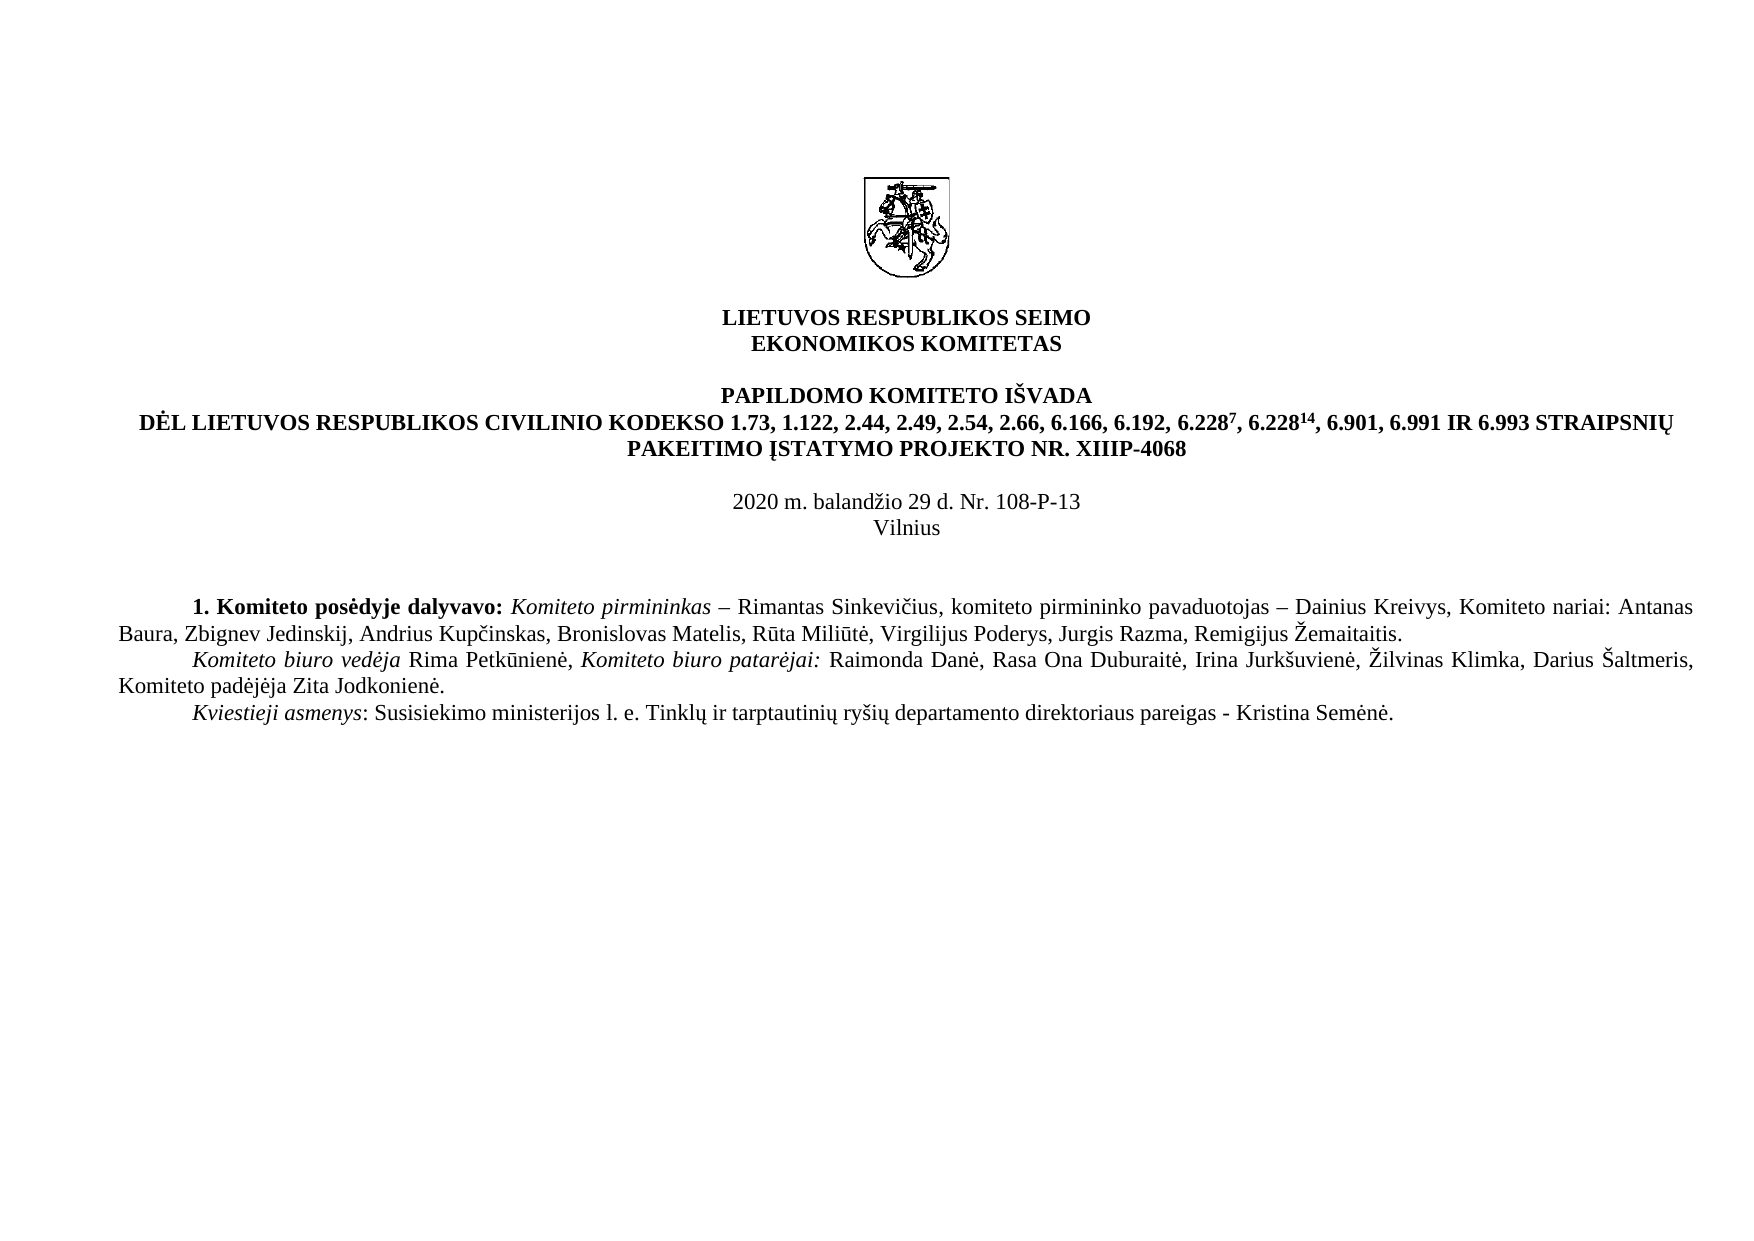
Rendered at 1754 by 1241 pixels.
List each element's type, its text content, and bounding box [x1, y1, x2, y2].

text LIETUVOS RESPUBLIKOS SEIMO [118, 303, 1695, 330]
text 2020 m. balandžio 29 d. Nr. 108-P-13 [118, 488, 1695, 514]
subtitle 1. Komiteto posėdyje dalyvavo: Komiteto pirmininkas – Rimantas Sinkevičius, komiteto pirmininko pavaduotojas – Dainius Kreivys, Komiteto nariai: Antanas Baura, Zbignev Jedinskij, Andrius Kupčinskas, Bronislovas Matelis, Rūta Miliūtė, Virgilijus Poderys, Jurgis Razma, Remigijus Žemaitaitis. [118, 593, 1695, 646]
text Vilnius [118, 514, 1695, 541]
text Kviestieji asmenys: Susisiekimo ministerijos l. e. Tinklų ir tarptautinių ryšių departamento direktoriaus pareigas - Kristina Semėnė. [118, 699, 1695, 725]
text Ekonomikos komitetas [118, 330, 1695, 356]
text Komiteto biuro vedėja Rima Petkūnienė, Komiteto biuro patarėjai: Raimonda Danė, Rasa Ona Duburaitė, Irina Jurkšuvienė, Žilvinas Klimka, Darius Šaltmeris, Komiteto padėjėja Zita Jodkonienė. [118, 646, 1695, 699]
text DĖL LIETUVOS RESPUBLIKOS CIVILINIO KODEKSO 1.73, 1.122, 2.44, 2.49, 2.54, 2.66, 6.166, 6.192, 6.2287, 6.22814, 6.901, 6.991 IR 6.993 STRAIPSNIŲ PAKEITIMO ĮSTATYMO PROJEKTO NR. XIIIP-4068 [118, 409, 1695, 462]
text PAPILDOMO KOMITETO IŠVADA [118, 383, 1695, 409]
